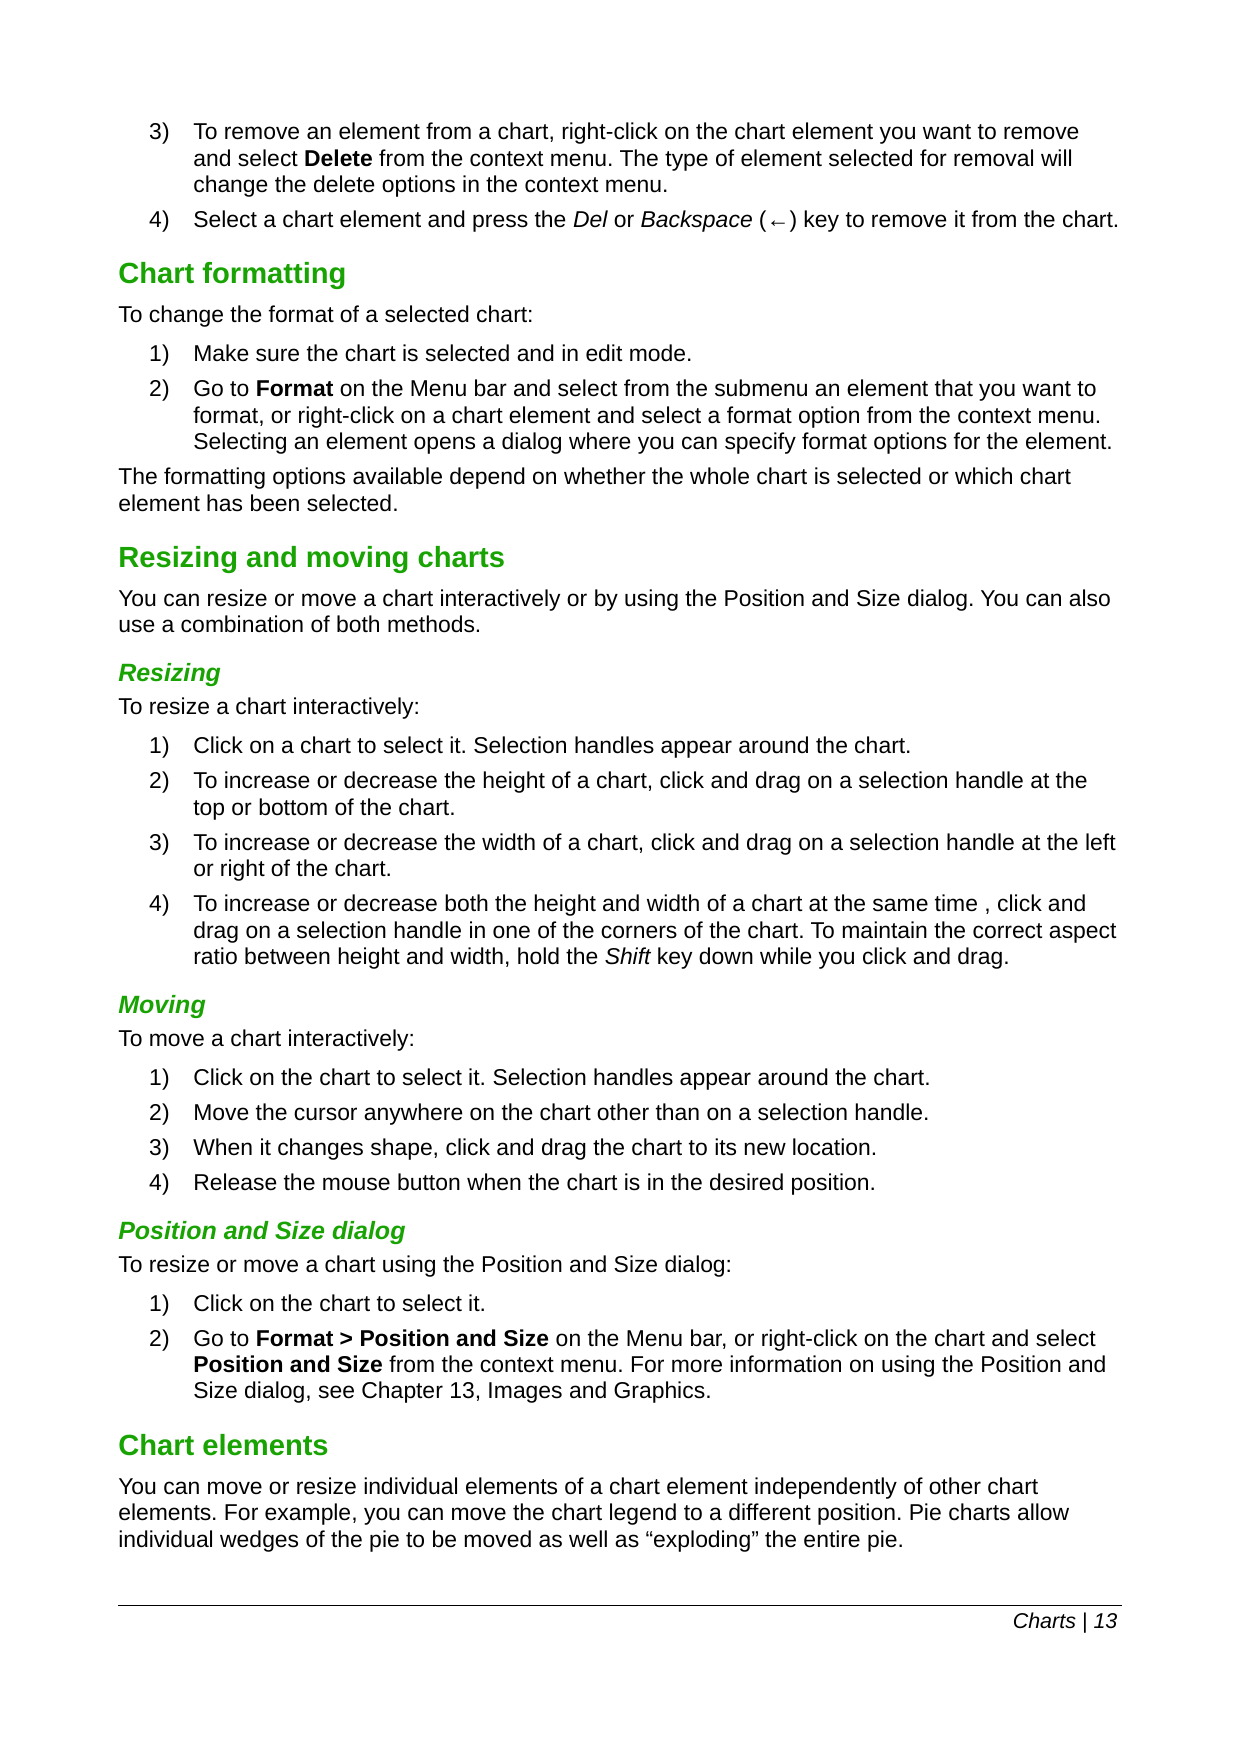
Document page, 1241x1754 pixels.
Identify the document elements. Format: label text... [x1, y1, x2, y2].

text You can move or resize individual elements of a chart element independently of other chart elements. For example, you can move the chart legend to a different position. Pie charts allow individual wedges of the pie to be moved as well as “exploding” the entire pie. [118, 1473, 1122, 1552]
text You can resize or move a chart interactively or by using the Position and Size dialog. You can also use a combination of both methods. [118, 585, 1122, 638]
list Move the cursor anywhere on the chart other than on a selection handle. [169, 1099, 1122, 1125]
list Click on the chart to select it. [169, 1289, 1122, 1316]
list Go to Format on the Menu bar and select from the submenu an element that you want to format, or right-click on a chart element and select a format option from the context menu. Selecting an element opens a dialog where you can specify format options for the element. [169, 375, 1122, 454]
subtitle Resizing and moving charts [118, 540, 1122, 573]
list To increase or decrease both the height and width of a chart at the same time , click and drag on a selection handle in one of the corners of the chart. To maintain the correct aspect ratio between height and width, hold the Shift key down while you click and drag. [169, 890, 1122, 969]
list The formatting options available depend on whether the whole chart is selected or which chart element has been selected. [118, 463, 1122, 516]
list To move a chart interactively: [118, 1024, 1122, 1051]
list To increase or decrease the width of a chart, click and drag on a selection handle at the left or right of the chart. [169, 829, 1122, 881]
list To resize or move a chart using the Position and Size dialog: [118, 1251, 1122, 1277]
list Click on the chart to select it. Selection handles appear around the chart. [169, 1063, 1122, 1090]
list Release the mouse button when the chart is in the desired position. [169, 1169, 1122, 1195]
list To increase or decrease the height of a chart, click and drag on a selection handle at the top or bottom of the chart. [169, 767, 1122, 820]
list Make sure the chart is selected and in edit mode. [169, 340, 1122, 367]
list Click on a chart to select it. Selection handles appear around the chart. [169, 732, 1122, 758]
list Select a chart element and press the Del or Backspace (←) key to remove it from the chart. [169, 206, 1122, 232]
list To change the format of a selected chart: [118, 301, 1122, 328]
list To resize a chart interactively: [118, 693, 1122, 719]
subtitle Resizing [118, 658, 1122, 687]
subtitle Chart formatting [118, 256, 1122, 289]
subtitle Chart elements [118, 1427, 1122, 1461]
subtitle Position and Size dialog [118, 1216, 1122, 1245]
subtitle Moving [118, 990, 1122, 1019]
list To remove an element from a chart, right-click on the chart element you want to remove and select Delete from the context menu. The type of element selected for removal will change the delete options in the context menu. [169, 118, 1122, 197]
list Go to Format > Position and Size on the Menu bar, or right-click on the chart and select Position and Size from the context menu. For more information on using the Position and Size dialog, see Chapter 13, Images and Graphics. [169, 1325, 1122, 1404]
list When it changes shape, click and drag the chart to its new location. [169, 1134, 1122, 1160]
